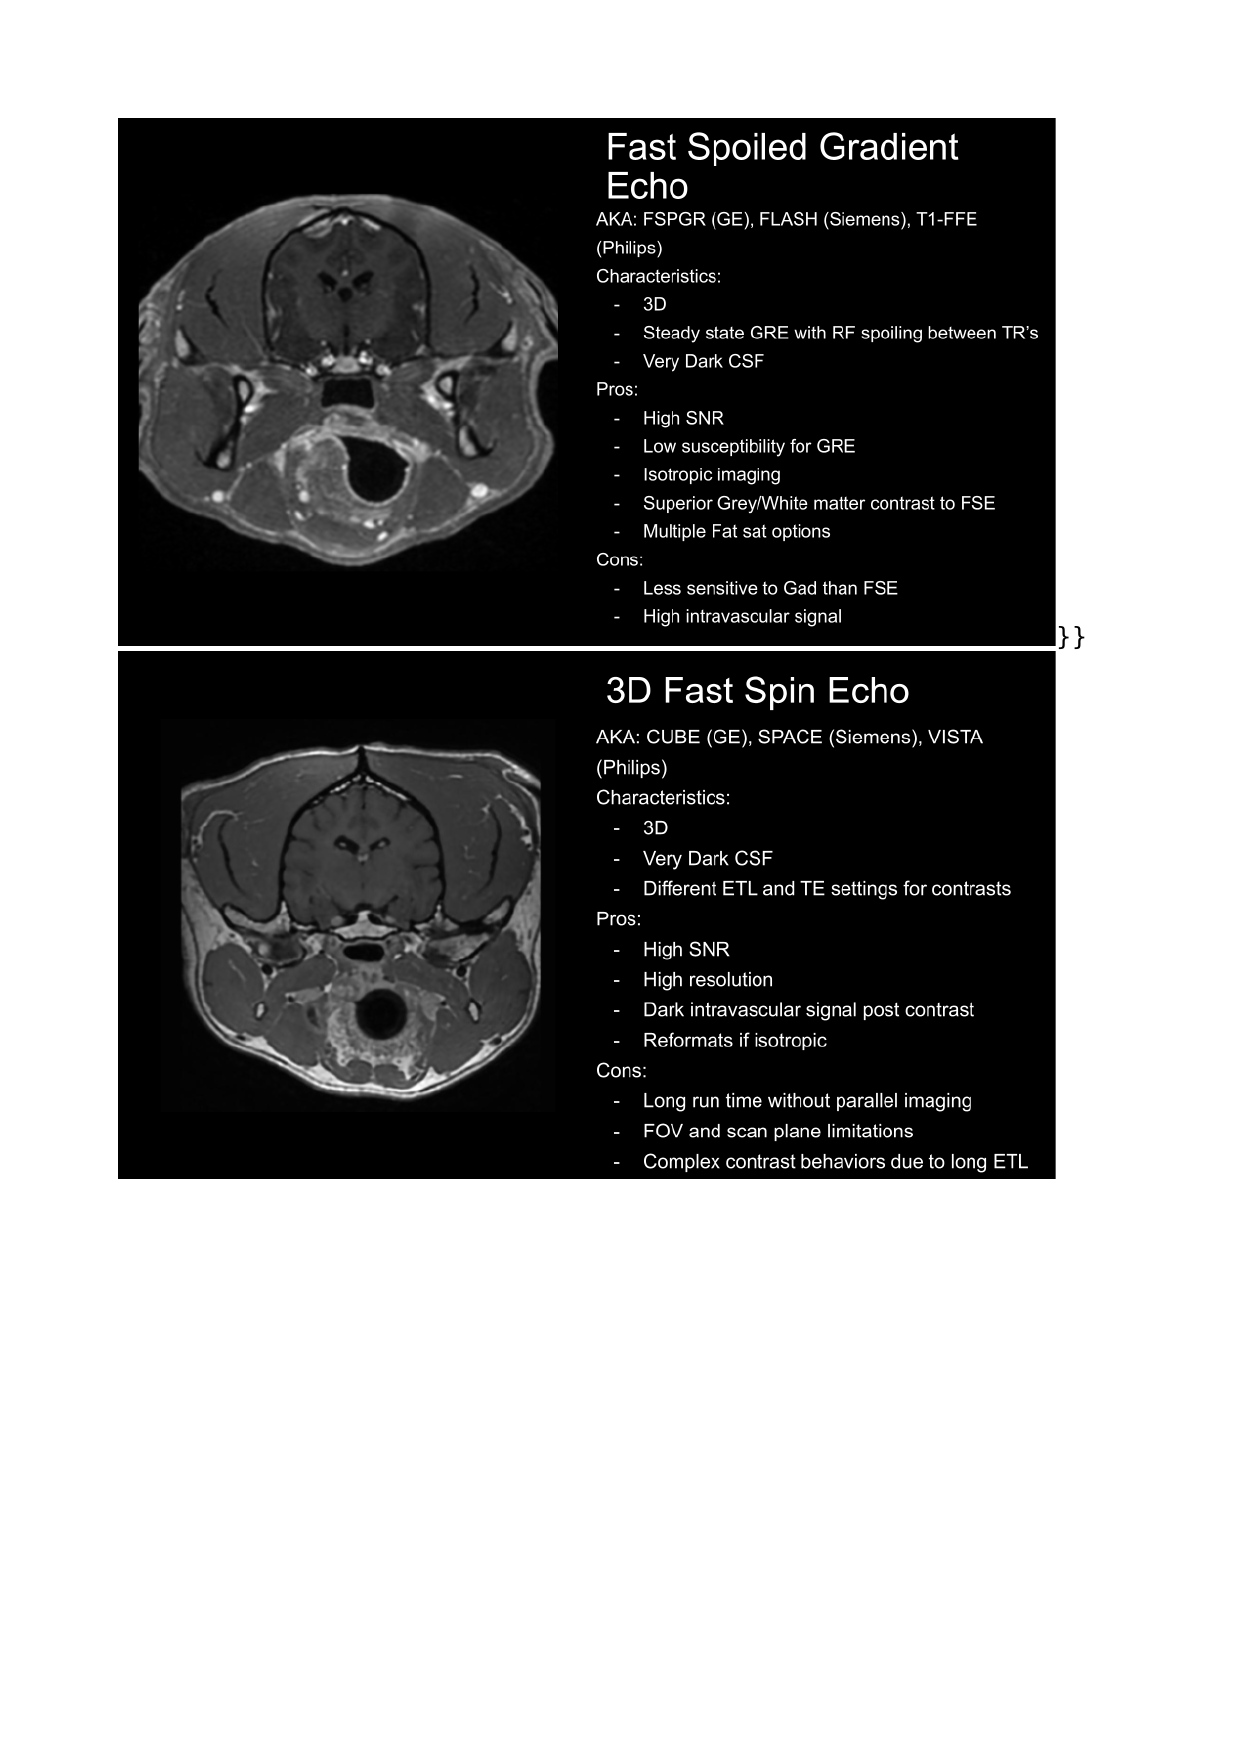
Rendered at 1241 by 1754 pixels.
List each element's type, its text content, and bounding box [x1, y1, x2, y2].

picture [118, 118, 1056, 646]
text }} [118, 118, 1122, 1185]
picture [118, 651, 1056, 1179]
